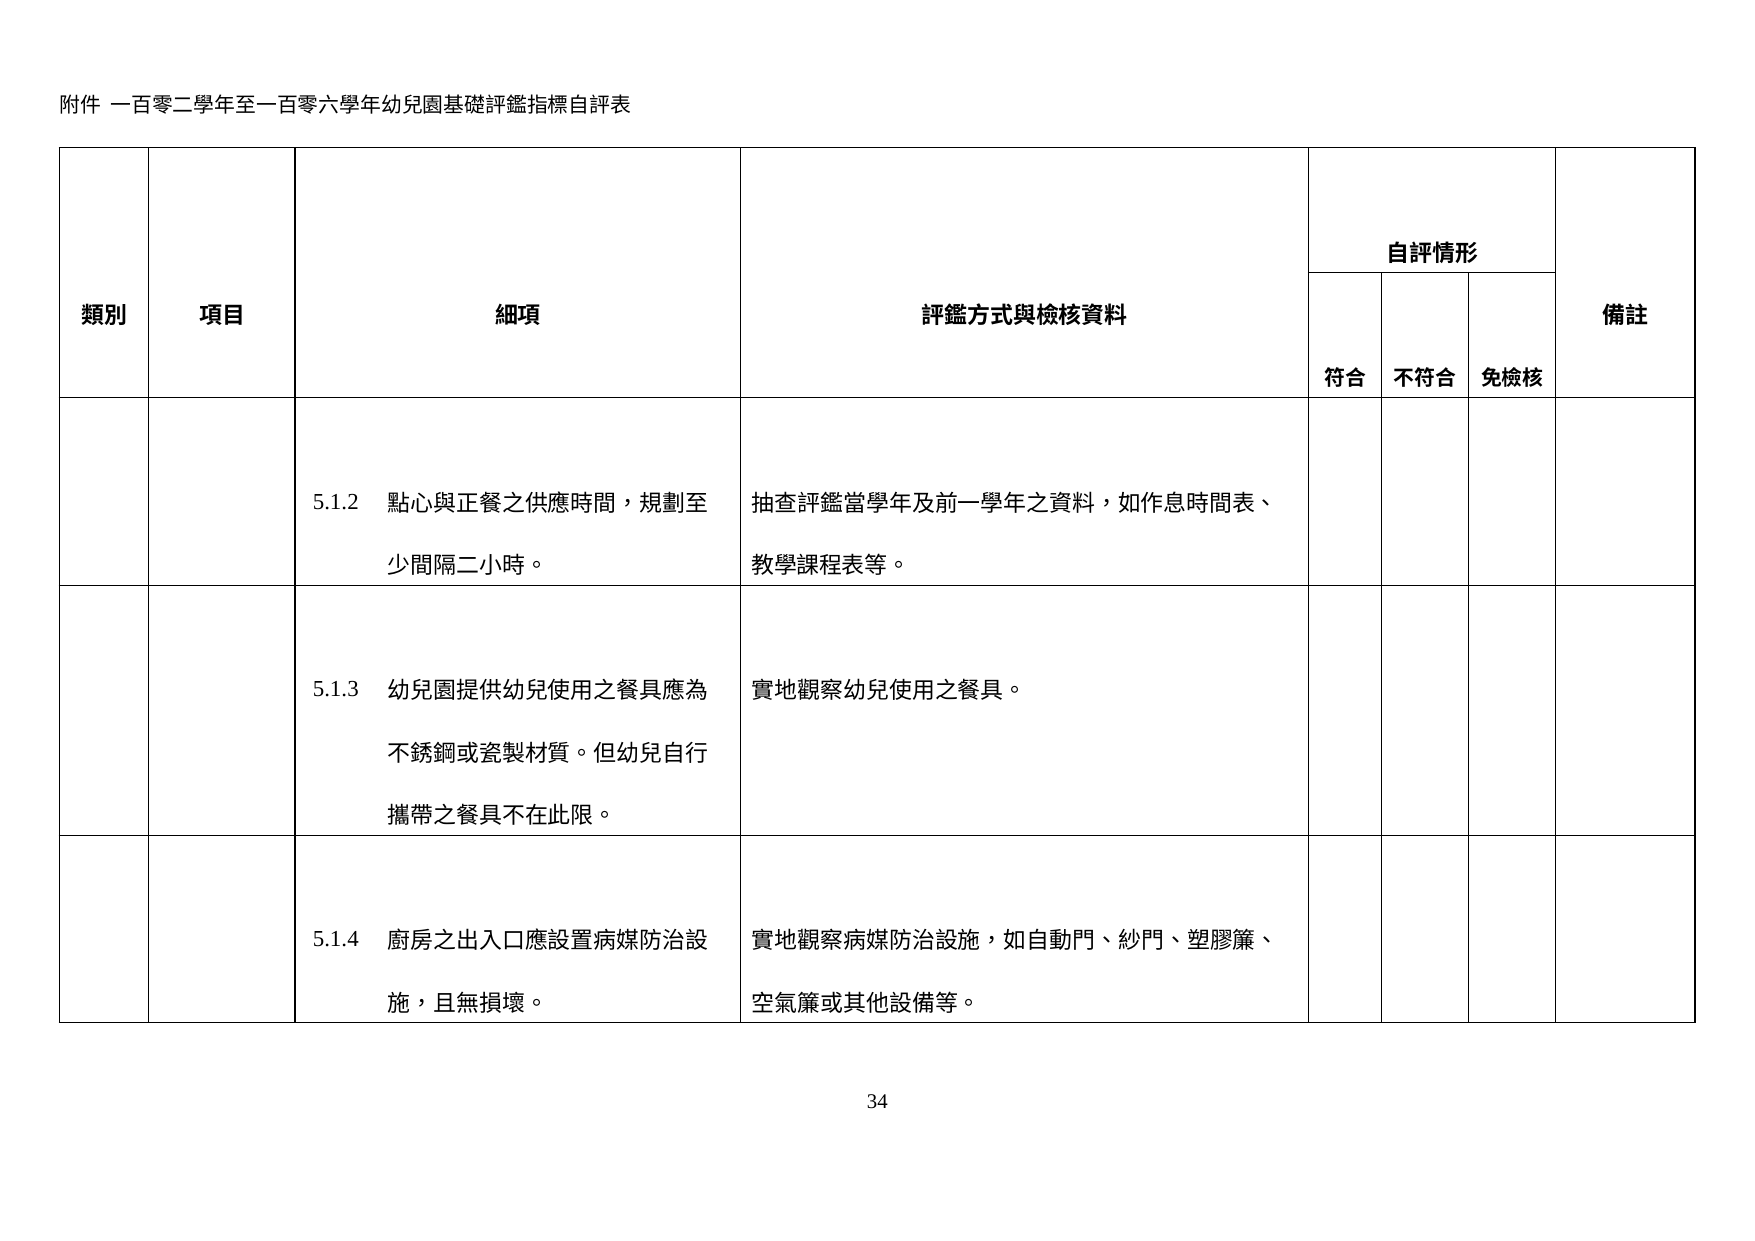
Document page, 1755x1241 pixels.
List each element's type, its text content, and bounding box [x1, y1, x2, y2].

table_cell [1309, 586, 1381, 834]
table_cell [1382, 398, 1468, 584]
table_cell 廚房之出入口應設置病媒防治設施，且無損壞。 [376, 836, 740, 1022]
table_cell [1556, 398, 1694, 584]
table_cell 抽查評鑑當學年及前一學年之資料，如作息時間表、教學課程表等。 [741, 398, 1308, 584]
table_cell [1309, 398, 1381, 584]
table_cell 實地觀察幼兒使用之餐具。 [741, 586, 1308, 834]
table_cell [1469, 586, 1555, 834]
table_cell [1469, 836, 1555, 1022]
table_cell [1382, 836, 1468, 1022]
table_cell [216, 836, 294, 1022]
table_cell [60, 836, 148, 1022]
table_header 項目 [149, 148, 294, 397]
table_cell 點心與正餐之供應時間，規劃至少間隔二小時。 [376, 398, 740, 584]
table_cell [1469, 398, 1555, 584]
table_cell [216, 586, 294, 834]
table_cell [60, 586, 148, 834]
table_cell 符合 [1309, 273, 1381, 397]
table_header 評鑑方式與檢核資料 [741, 148, 1308, 397]
table_cell [1309, 836, 1381, 1022]
table_cell [1556, 836, 1694, 1022]
table_cell [149, 586, 216, 834]
table_cell [216, 398, 294, 584]
table_cell [1382, 586, 1468, 834]
table_cell 5.1.4 [296, 836, 376, 1022]
table_cell [149, 836, 216, 1022]
table_cell [1556, 586, 1694, 834]
table_cell 5.1.3 [296, 586, 376, 834]
table_header 自評情形 [1309, 148, 1555, 272]
table_cell 幼兒園提供幼兒使用之餐具應為不銹鋼或瓷製材質。但幼兒自行攜帶之餐具不在此限。 [376, 586, 740, 834]
table_header 細項 [296, 148, 740, 397]
table_header 備註 [1556, 148, 1694, 397]
table_cell [60, 398, 148, 584]
table_header 類別 [60, 148, 148, 397]
table_cell 不符合 [1382, 273, 1468, 397]
table_cell 免檢核 [1469, 273, 1555, 397]
table_cell [149, 398, 216, 584]
table_cell 實地觀察病媒防治設施，如自動門、紗門、塑膠簾、空氣簾或其他設備等。 [741, 836, 1308, 1022]
table_cell 5.1.2 [296, 398, 376, 584]
